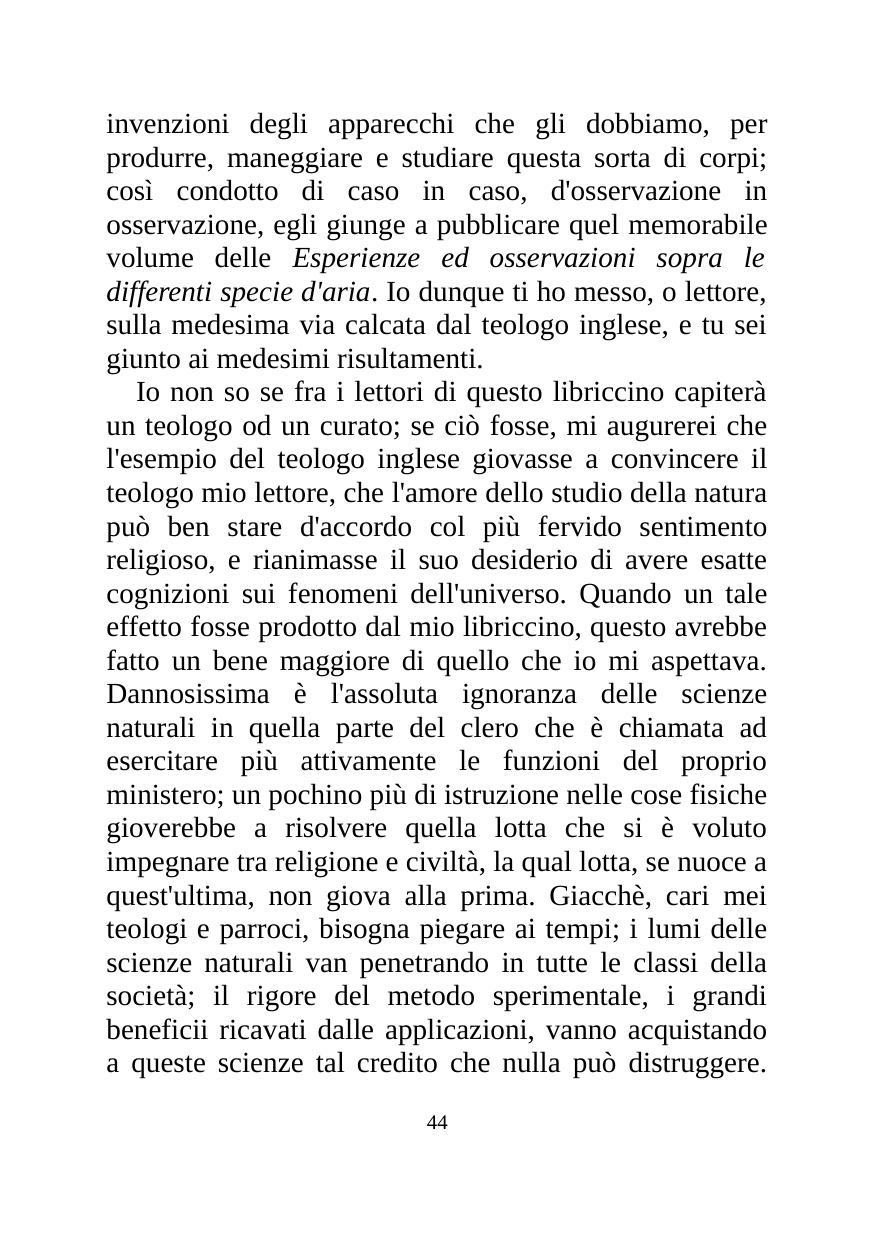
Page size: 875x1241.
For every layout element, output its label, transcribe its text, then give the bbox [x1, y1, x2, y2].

text Io non so se fra i lettori di questo libriccino capiterà un teologo od un curato; se ciò fosse, mi augurerei che l'esempio del teologo inglese giovasse a convincere il teologo mio lettore, che l'amore dello studio della natura può ben stare d'accordo col più fervido sentimento religioso, e rianimasse il suo desiderio di avere esatte cognizioni sui fenomeni dell'universo. Quando un tale effetto fosse prodotto dal mio libriccino, questo avrebbe fatto un bene maggiore di quello che io mi aspettava. Dannosissima è l'assoluta ignoranza delle scienze naturali in quella parte del clero che è chiamata ad esercitare più attivamente le funzioni del proprio ministero; un pochino più di istruzione nelle cose fisiche gioverebbe a risolvere quella lotta che si è voluto impegnare tra religione e civiltà, la qual lotta, se nuoce a quest'ultima, non giova alla prima. Giacchè, cari mei teologi e parroci, bisogna piegare ai tempi; i lumi delle scienze naturali van penetrando in tutte le classi della società; il rigore del metodo sperimentale, i grandi beneficii ricavati dalle applicazioni, vanno acquistando a queste scienze tal credito che nulla può distruggere. [106, 374, 768, 1079]
text invenzioni degli apparecchi che gli dobbiamo, per produrre, maneggiare e studiare questa sorta di corpi; così condotto di caso in caso, d'osservazione in osservazione, egli giunge a pubblicare quel memorabile volume delle Esperienze ed osservazioni sopra le differenti specie d'aria. Io dunque ti ho messo, o lettore, sulla medesima via calcata dal teologo inglese, e tu sei giunto ai medesimi risultamenti. [106, 106, 768, 374]
